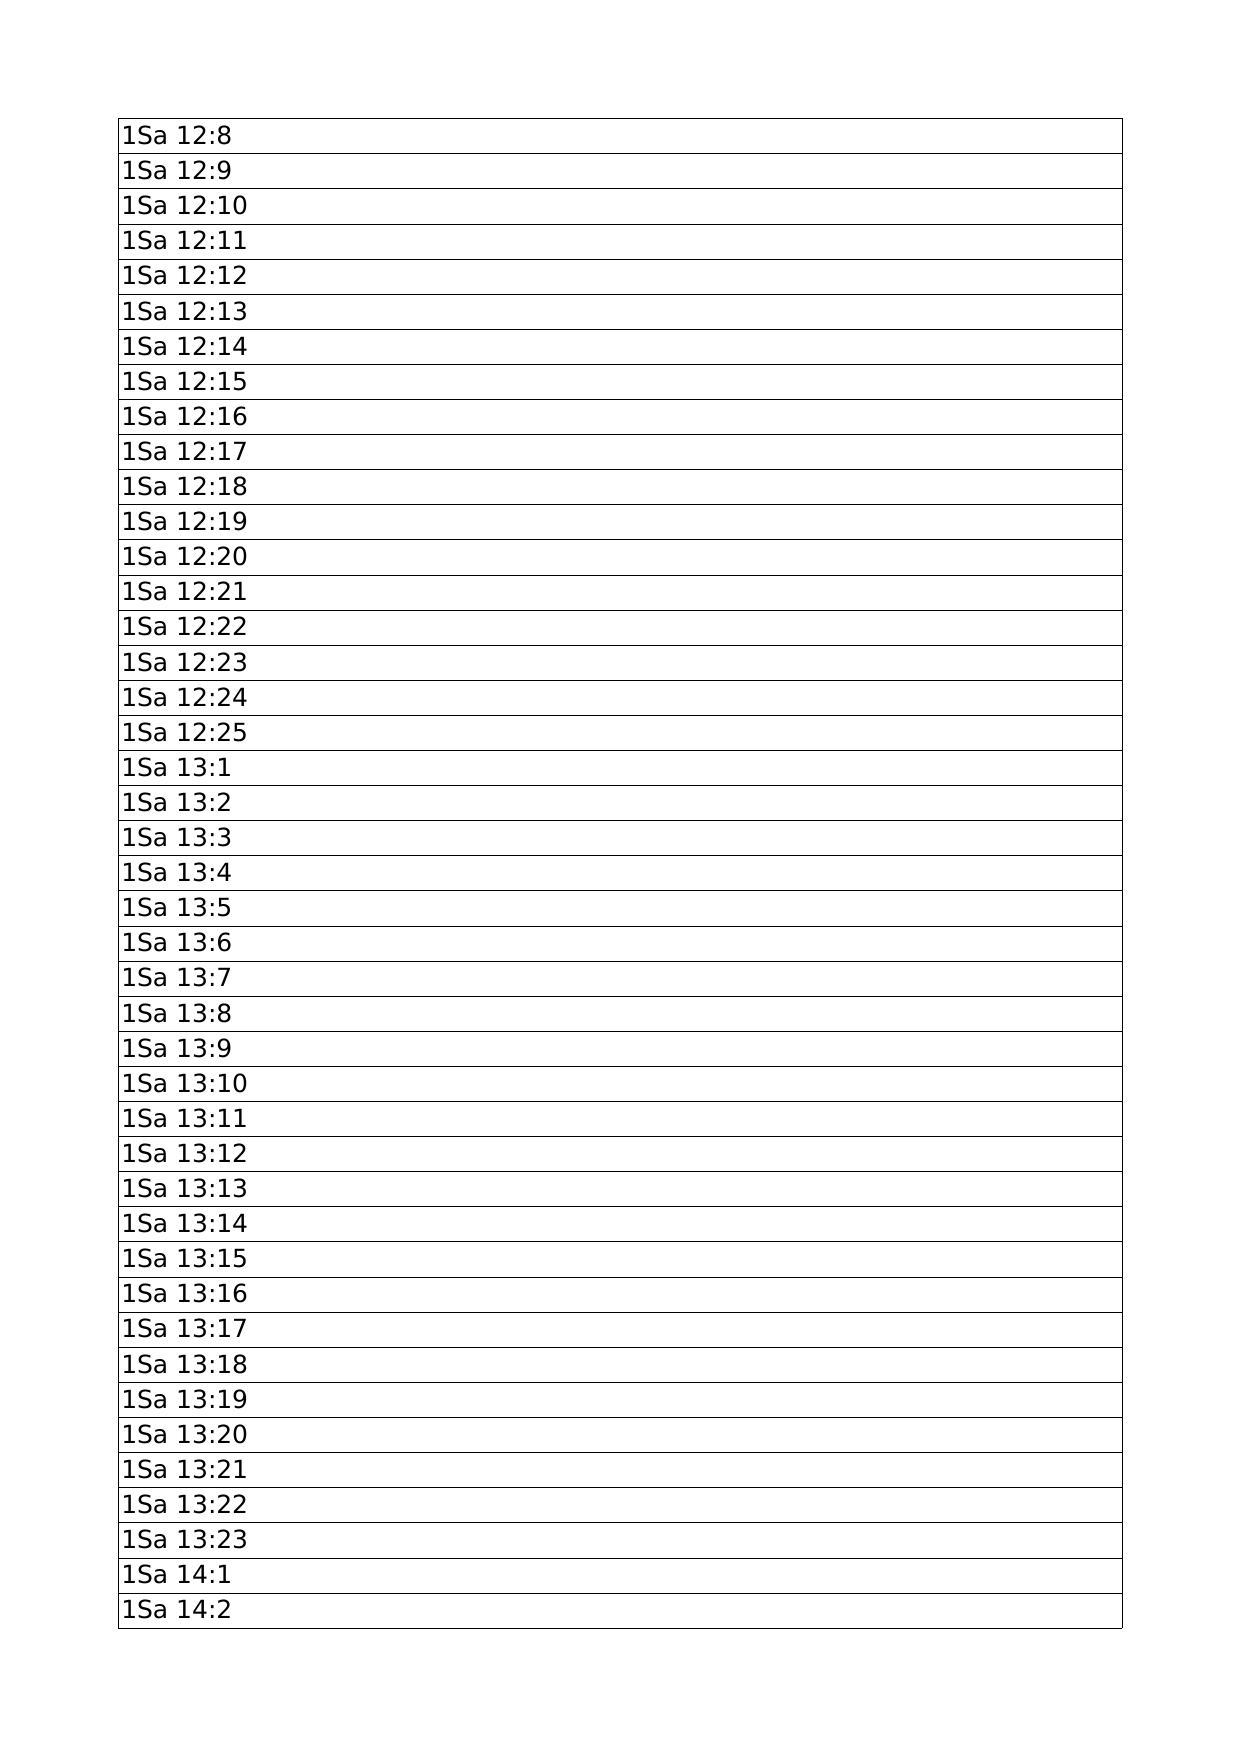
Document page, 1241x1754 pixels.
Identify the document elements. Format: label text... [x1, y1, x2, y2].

table_cell 1Sa 12:11 [119, 225, 1122, 258]
table_cell 1Sa 13:2 [119, 786, 1122, 820]
table_cell 1Sa 13:13 [119, 1172, 1122, 1206]
table_cell 1Sa 13:1 [119, 751, 1122, 785]
table_cell 1Sa 13:22 [119, 1488, 1122, 1522]
table_cell 1Sa 12:13 [119, 295, 1122, 329]
table_cell 1Sa 13:14 [119, 1207, 1122, 1241]
table_cell 1Sa 13:3 [119, 821, 1122, 855]
table_cell 1Sa 13:15 [119, 1242, 1122, 1277]
table_cell 1Sa 13:19 [119, 1383, 1122, 1417]
table_cell 1Sa 13:21 [119, 1453, 1122, 1487]
table_cell 1Sa 12:16 [119, 400, 1122, 434]
table_cell 1Sa 13:20 [119, 1418, 1122, 1452]
table_cell 1Sa 13:18 [119, 1348, 1122, 1382]
table_cell 1Sa 13:11 [119, 1102, 1122, 1136]
table_cell 1Sa 12:12 [119, 260, 1122, 294]
table_cell 1Sa 14:1 [119, 1559, 1122, 1592]
table_cell 1Sa 13:17 [119, 1313, 1122, 1347]
table_cell 1Sa 13:12 [119, 1137, 1122, 1171]
table_cell 1Sa 13:16 [119, 1278, 1122, 1312]
table_cell 1Sa 12:9 [119, 154, 1122, 188]
table_cell 1Sa 14:2 [119, 1594, 1122, 1628]
table_cell 1Sa 13:4 [119, 856, 1122, 890]
table_cell 1Sa 13:8 [119, 997, 1122, 1031]
table_cell 1Sa 13:10 [119, 1067, 1122, 1101]
table_cell 1Sa 12:10 [119, 189, 1122, 223]
table_cell 1Sa 12:8 [119, 119, 1122, 153]
table_cell 1Sa 12:25 [119, 716, 1122, 750]
table_cell 1Sa 12:21 [119, 576, 1122, 609]
table_cell 1Sa 13:6 [119, 927, 1122, 961]
table_cell 1Sa 13:7 [119, 962, 1122, 996]
table_cell 1Sa 13:23 [119, 1523, 1122, 1557]
table_cell 1Sa 12:24 [119, 681, 1122, 715]
table_cell 1Sa 12:15 [119, 365, 1122, 399]
table_cell 1Sa 12:23 [119, 646, 1122, 680]
table_cell 1Sa 12:14 [119, 330, 1122, 364]
table_cell 1Sa 12:18 [119, 470, 1122, 504]
table_cell 1Sa 13:5 [119, 891, 1122, 926]
table_cell 1Sa 12:17 [119, 435, 1122, 469]
table_cell 1Sa 12:20 [119, 540, 1122, 574]
table_cell 1Sa 12:19 [119, 505, 1122, 539]
table_cell 1Sa 12:22 [119, 611, 1122, 645]
table_cell 1Sa 13:9 [119, 1032, 1122, 1066]
